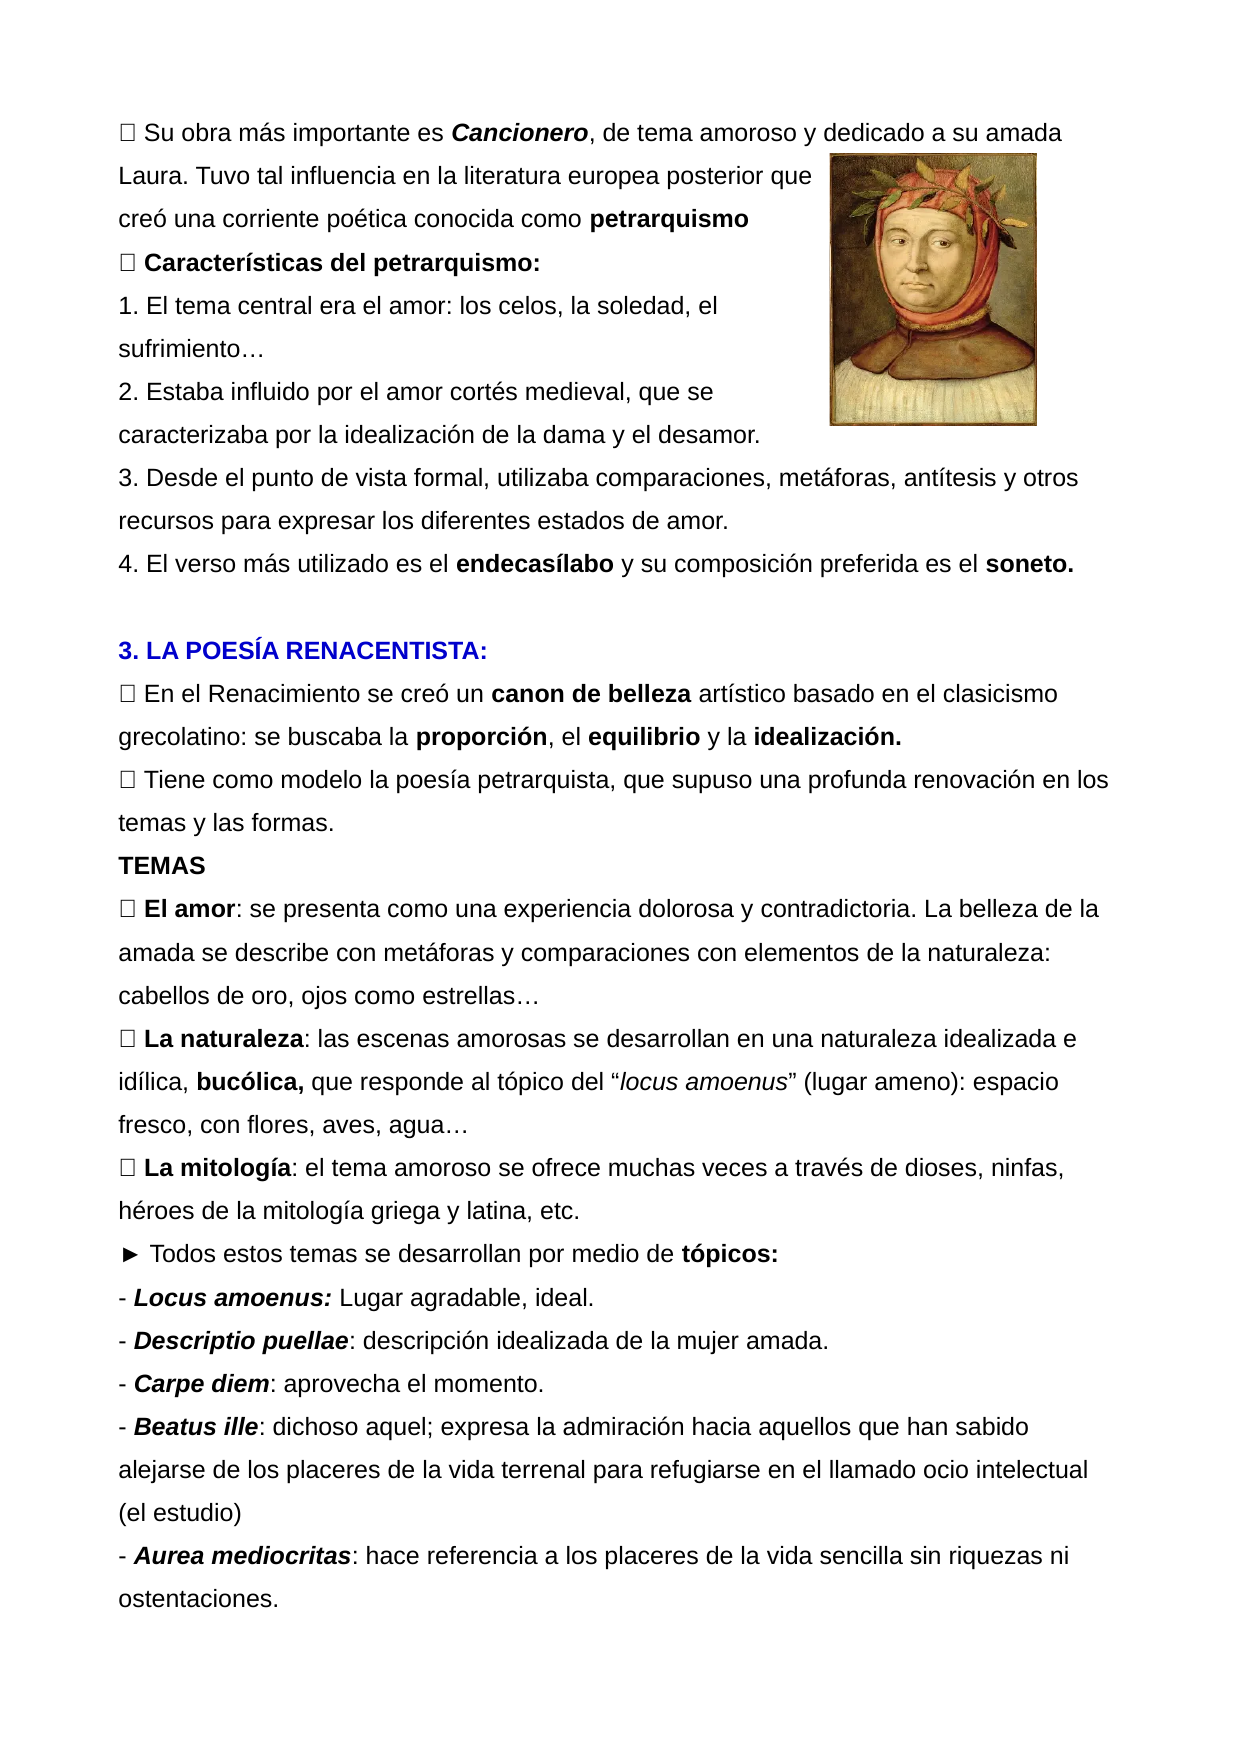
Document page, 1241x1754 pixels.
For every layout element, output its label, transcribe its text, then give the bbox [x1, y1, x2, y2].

text ► Todos estos temas se desarrollan por medio de tópicos: [118, 1239, 1122, 1268]
text - Locus amoenus: Lugar agradable, ideal. [118, 1282, 1122, 1311]
text 3. LA POESÍA RENACENTISTA: [118, 636, 1122, 664]
text  Tiene como modelo la poesía petrarquista, que supuso una profunda renovación en los temas y las formas. [118, 765, 1122, 837]
text TEMAS [118, 851, 1122, 880]
text 2. Estaba influido por el amor cortés medieval, que se caracterizaba por la idealización de la dama y el desamor. [118, 377, 1122, 449]
text  La naturaleza: las escenas amorosas se desarrollan en una naturaleza idealizada e idílica, bucólica, que responde al tópico del “locus amoenus” (lugar ameno): espacio fresco, con flores, aves, agua… [118, 1024, 1122, 1139]
text 1. El tema central era el amor: los celos, la soledad, el sufrimiento… [118, 291, 829, 362]
text  En el Renacimiento se creó un canon de belleza artístico basado en el clasicismo grecolatino: se buscaba la proporción, el equilibrio y la idealización. [118, 679, 1122, 751]
text  La mitología: el tema amoroso se ofrece muchas veces a través de dioses, ninfas, héroes de la mitología griega y latina, etc. [118, 1153, 1122, 1225]
text - Beatus ille: dichoso aquel; expresa la admiración hacia aquellos que han sabido alejarse de los placeres de la vida terrenal para refugiarse en el llamado ocio intelectual (el estudio) [118, 1412, 1122, 1527]
text  El amor: se presenta como una experiencia dolorosa y contradictoria. La belleza de la amada se describe con metáforas y comparaciones con elementos de la naturaleza: cabellos de oro, ojos como estrellas… [118, 894, 1122, 1009]
text - Carpe diem: aprovecha el momento. [118, 1369, 1122, 1397]
text - Descriptio puellae: descripción idealizada de la mujer amada. [118, 1326, 1122, 1354]
text [1037, 291, 1122, 362]
picture [829, 153, 1037, 426]
text 4. El verso más utilizado es el endecasílabo y su composición preferida es el soneto. [118, 549, 1122, 578]
text  Su obra más importante es Cancionero, de tema amoroso y dedicado a su amada Laura. Tuvo tal influencia en la literatura europea posterior que creó una corriente poética conocida como petrarquismo [118, 118, 1122, 233]
text - Aurea mediocritas: hace referencia a los placeres de la vida sencilla sin riquezas ni ostentaciones. [118, 1541, 1122, 1613]
text [1037, 247, 1122, 276]
text  Características del petrarquismo: [118, 247, 829, 276]
text 3. Desde el punto de vista formal, utilizaba comparaciones, metáforas, antítesis y otros recursos para expresar los diferentes estados de amor. [118, 463, 1122, 535]
